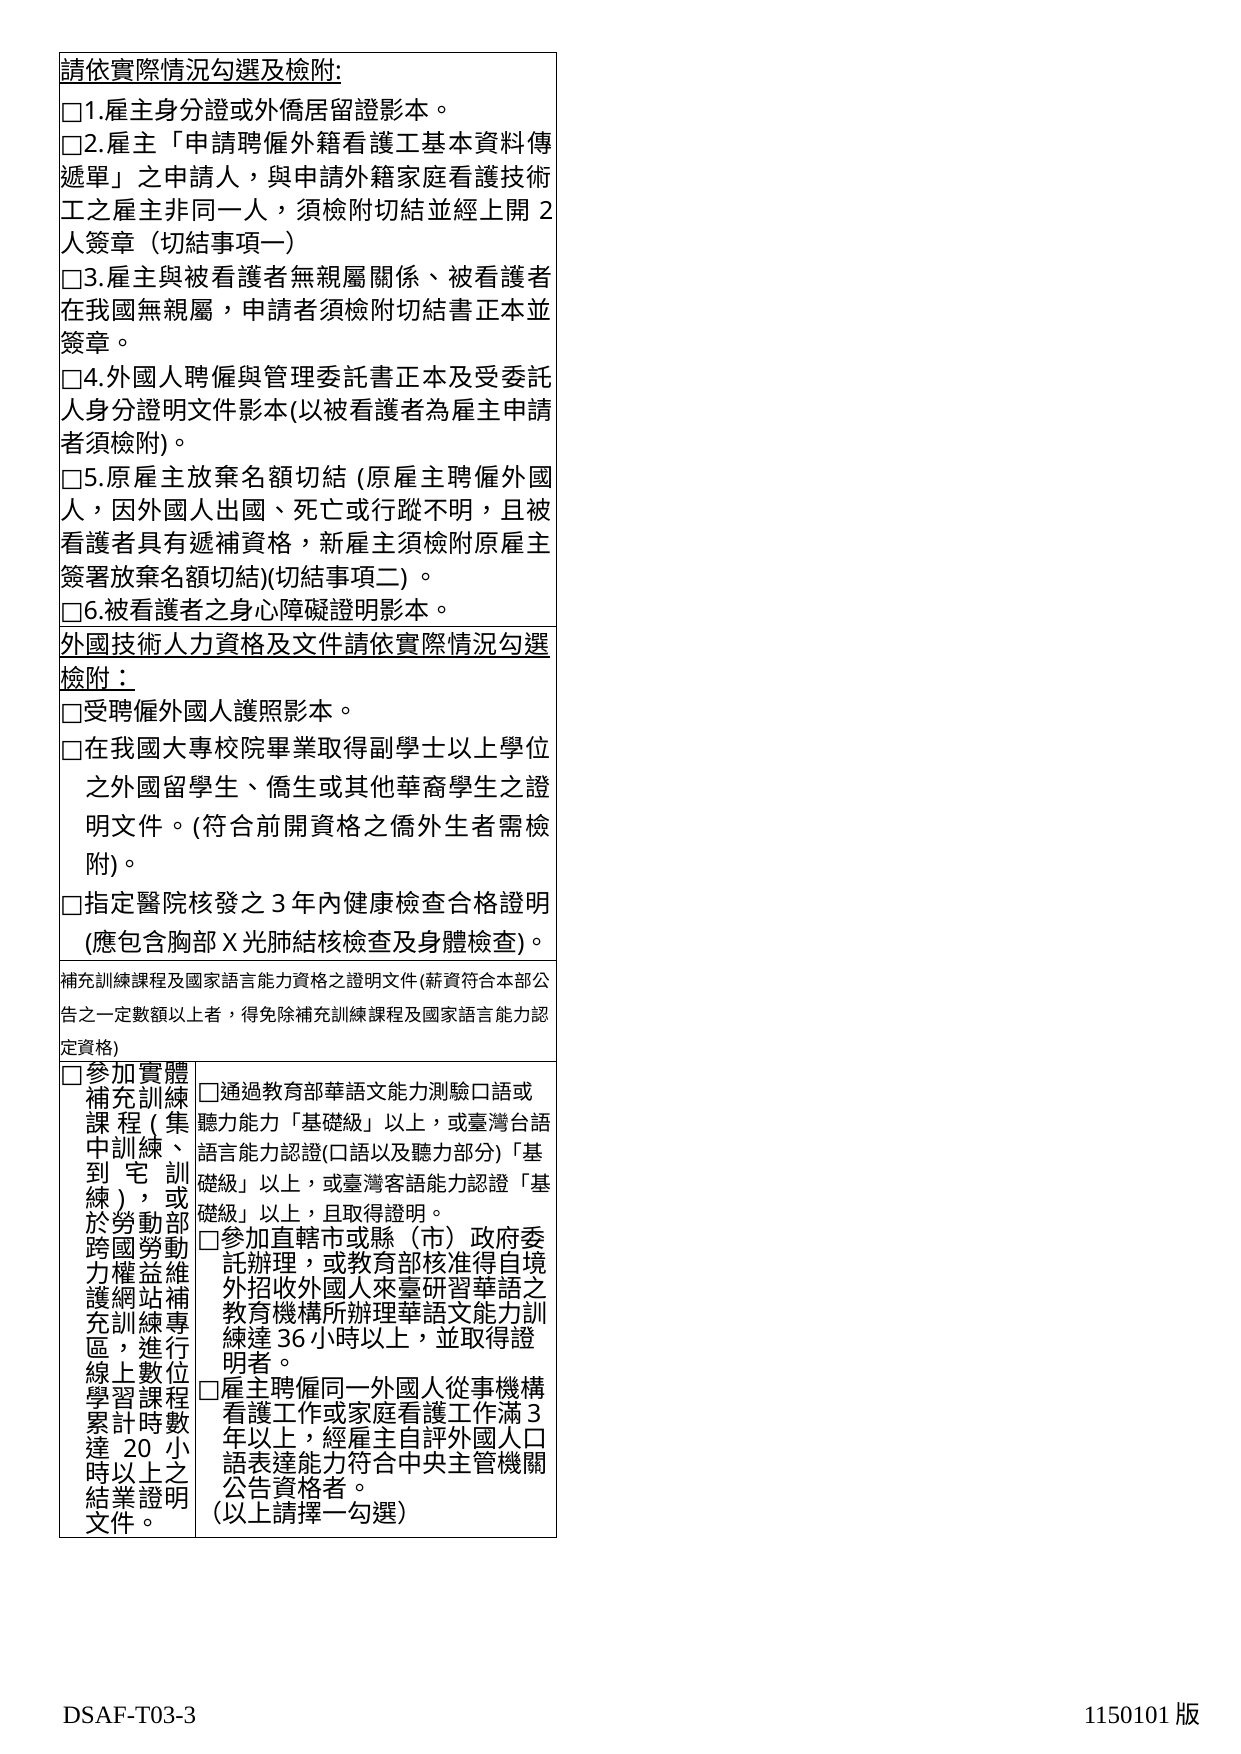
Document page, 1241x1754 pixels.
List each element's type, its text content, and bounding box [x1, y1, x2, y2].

table_cell [557, 52, 1197, 626]
table_cell 請依實際情況勾選及檢附: □1.雇主身分證或外僑居留證影本。 □2.雇主「申請聘僱外籍看護工基本資料傳遞單」之申請人，與申請外籍家庭看護技術工之雇主非同一人，須檢附切結並經上開2人簽章（切結事項一） □3.雇主與被看護者無親屬關係、被看護者在我國無親屬，申請者須檢附切結書正本並簽章。 □4.外國人聘僱與管理委託書正本及受委託人身分證明文件影本(以被看護者為雇主申請者須檢附)。 □5.原雇主放棄名額切結 (原雇主聘僱外國人，因外國人出國、死亡或行蹤不明，且被看護者具有遞補資格，新雇主須檢附原雇主簽署放棄名額切結)(切結事項二) 。 □6.被看護者之身心障礙證明影本。 [60, 53, 556, 626]
table_cell [557, 1061, 1197, 1537]
table_cell 外國技術人力資格及文件請依實際情況勾選檢附： □受聘僱外國人護照影本。 □在我國大專校院畢業取得副學士以上學位之外國留學生、僑生或其他華裔學生之證明文件。(符合前開資格之僑外生者需檢附)。 □指定醫院核發之3年內健康檢查合格證明(應包含胸部X光肺結核檢查及身體檢查)。 [60, 627, 556, 960]
table_cell □參加實體補充訓練課程(集中訓練、到宅訓練)，或於勞動部跨國勞動力權益維護網站補充訓練專區，進行線上數位學習課程累計時數達20小時以上之結業證明文件。 [60, 1062, 195, 1537]
table_cell [557, 960, 1197, 1061]
table_cell [557, 626, 1197, 960]
table_cell □通過教育部華語文能力測驗口語或聽力能力「基礎級」以上，或臺灣台語語言能力認證(口語以及聽力部分)「基礎級」以上，或臺灣客語能力認證「基礎級」以上，且取得證明。 □參加直轄市或縣（市）政府委託辦理，或教育部核准得自境外招收外國人來臺研習華語之教育機構所辦理華語文能力訓練達36小時以上，並取得證明者。 □雇主聘僱同一外國人從事機構看護工作或家庭看護工作滿3年以上，經雇主自評外國人口語表達能力符合中央主管機關公告資格者。 （以上請擇一勾選） [196, 1062, 556, 1537]
table_cell 補充訓練課程及國家語言能力資格之證明文件(薪資符合本部公告之一定數額以上者，得免除補充訓練課程及國家語言能力認定資格) [60, 961, 556, 1061]
